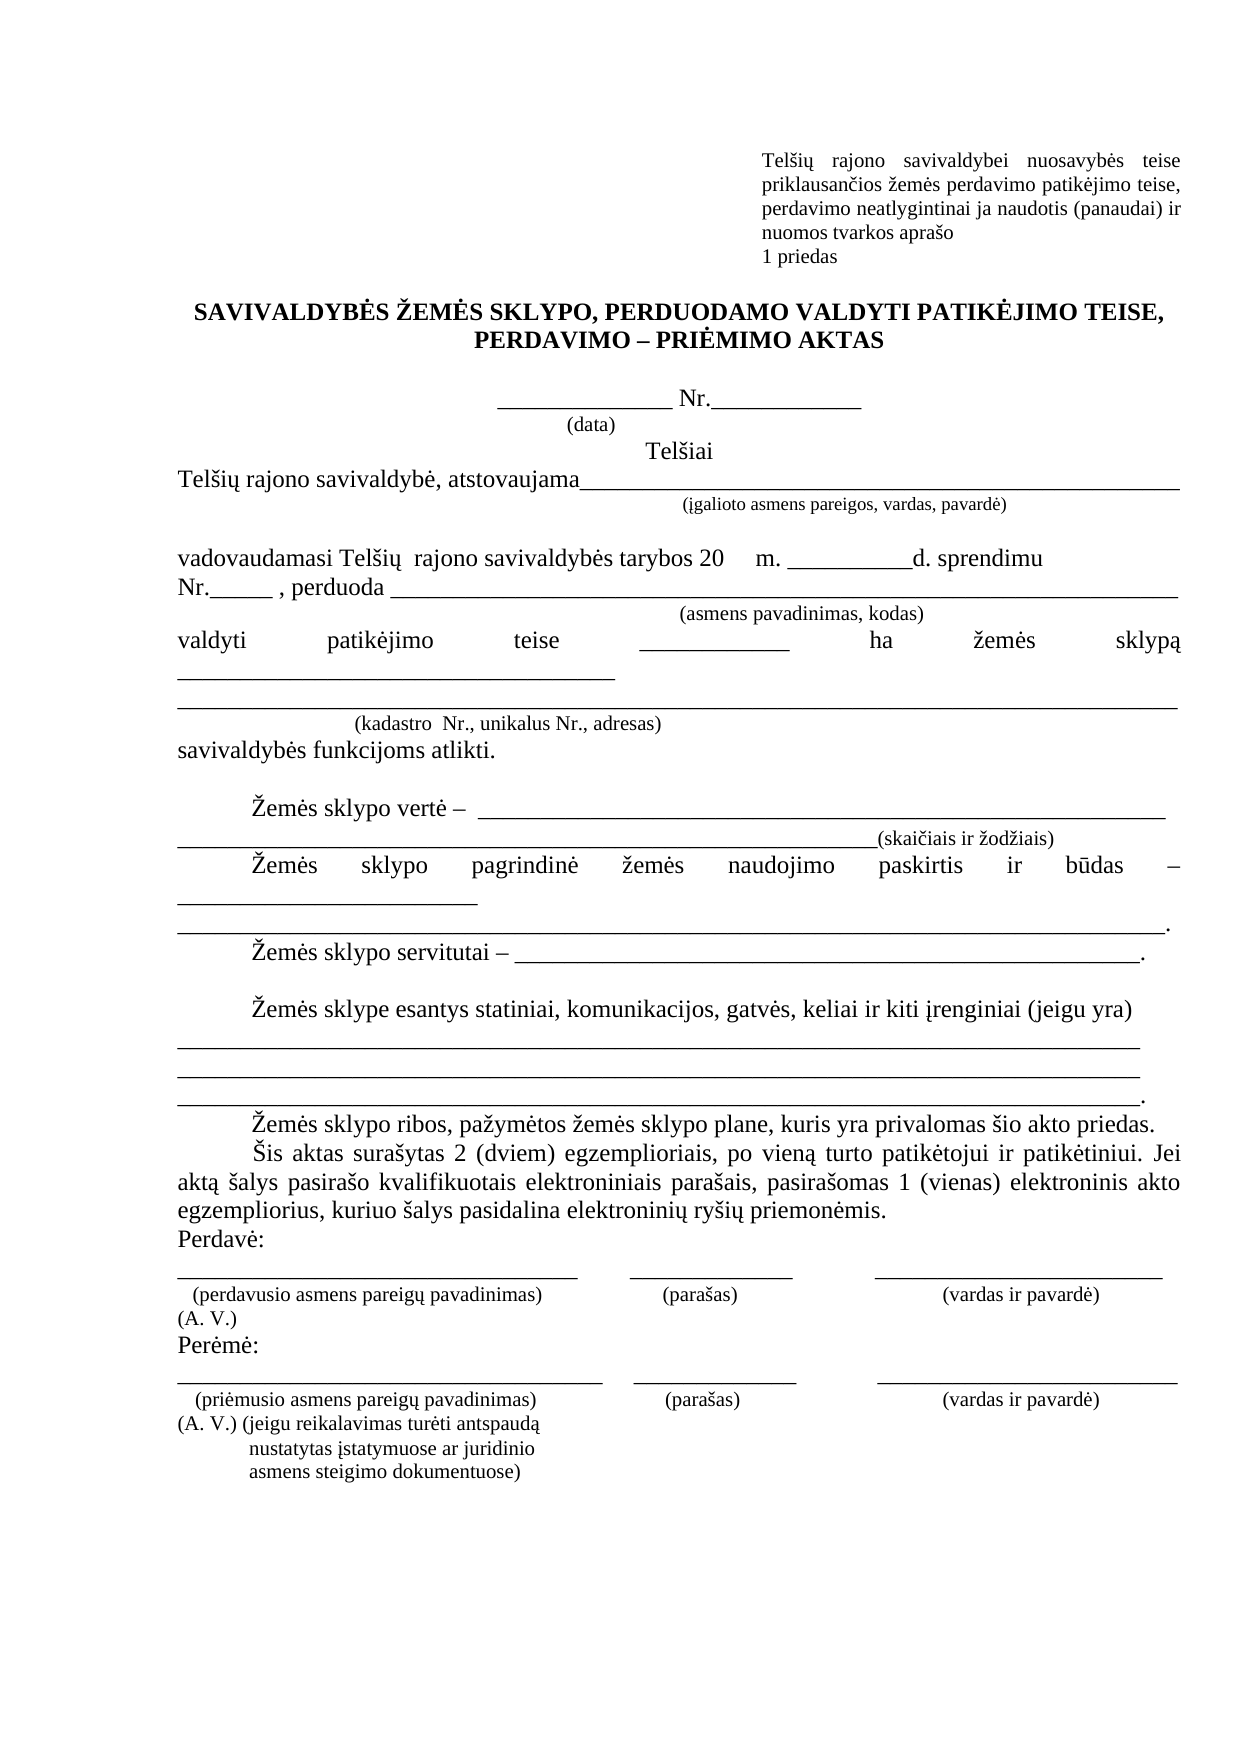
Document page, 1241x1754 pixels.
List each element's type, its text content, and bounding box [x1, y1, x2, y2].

text ________________________________________________________________________________ [177, 683, 1181, 711]
text ________________________________________________________(skaičiais ir žodžiais) [177, 822, 1181, 850]
text Žemės sklype esantys statiniai, komunikacijos, gatvės, keliai ir kiti įrenginiai (jeigu yra) [177, 994, 1181, 1023]
text Šis aktas surašytas 2 (dviem) egzemplioriais, po vieną turto patikėtojui ir patikėtiniui. Jei aktą šalys pasirašo kvalifikuotais elektroniniais parašais, pasirašomas 1 (vienas) elektroninis akto egzempliorius, kuriuo šalys pasidalina elektroninių ryšių priemonėmis. [177, 1138, 1181, 1224]
text savivaldybės funkcijoms atlikti. [177, 735, 1181, 764]
text _____________________________________________________________________________ [177, 1023, 1181, 1052]
text Perėmė: [177, 1330, 1181, 1358]
text ______________ Nr.____________ [177, 383, 1181, 412]
text (asmens pavadinimas, kodas) [177, 601, 1181, 625]
text Žemės sklypo pagrindinė žemės naudojimo paskirtis ir būdas – ________________________ [177, 850, 1181, 908]
text ________________________________ _____________ _______________________ [177, 1253, 1181, 1282]
text SAVIVALDYBĖS ŽEMĖS SKLYPO, PERDUODAMO VALDYTI PATIKĖJIMO TEISE, PERDAVIMO – PRIĖMIMO AKTAS [177, 297, 1181, 354]
text Žemės sklypo servitutai – __________________________________________________. [177, 937, 1181, 965]
text valdyti patikėjimo teise ____________ ha žemės sklypą ___________________________________ [177, 625, 1181, 683]
text (A. V.) [177, 1306, 1181, 1330]
text (įgalioto asmens pareigos, vardas, pavardė) [552, 493, 1181, 515]
text _____________________________________________________________________________ [177, 1052, 1181, 1080]
text _______________________________________________________________________________. [177, 908, 1181, 937]
text Nr._____ , perduoda _______________________________________________________________ [177, 572, 1181, 601]
text 1 priedas [762, 244, 1181, 268]
text (kadastro Nr., unikalus Nr., adresas) [177, 711, 1181, 735]
text (priėmusio asmens pareigų pavadinimas) (parašas) (vardas ir pavardė) [177, 1387, 1181, 1411]
text _____________________________________________________________________________. [177, 1080, 1181, 1109]
text Telšių rajono savivaldybei nuosavybės teise priklausančios žemės perdavimo patikėjimo teise, perdavimo neatlygintinai ja naudotis (panaudai) ir nuomos tvarkos aprašo [762, 148, 1181, 244]
text (data) [177, 412, 1181, 436]
text Žemės sklypo ribos, pažymėtos žemės sklypo plane, kuris yra privalomas šio akto priedas. [177, 1109, 1181, 1138]
text asmens steigimo dokumentuose) [177, 1459, 1181, 1483]
text Telšiai [177, 436, 1181, 464]
text nustatytas įstatymuose ar juridinio [177, 1435, 1181, 1459]
text (perdavusio asmens pareigų pavadinimas) (parašas) (vardas ir pavardė) [177, 1282, 1181, 1306]
text (A. V.) (jeigu reikalavimas turėti antspaudą [177, 1411, 1181, 1435]
text vadovaudamasi Telšių rajono savivaldybės tarybos 20 m. __________d. sprendimu [177, 543, 1181, 572]
text Telšių rajono savivaldybė, atstovaujama________________________________________________ [177, 464, 1181, 493]
text Žemės sklypo vertė – _______________________________________________________ [177, 793, 1181, 822]
text __________________________________ _____________ ________________________ [177, 1358, 1181, 1387]
text Perdavė: [177, 1224, 1181, 1253]
